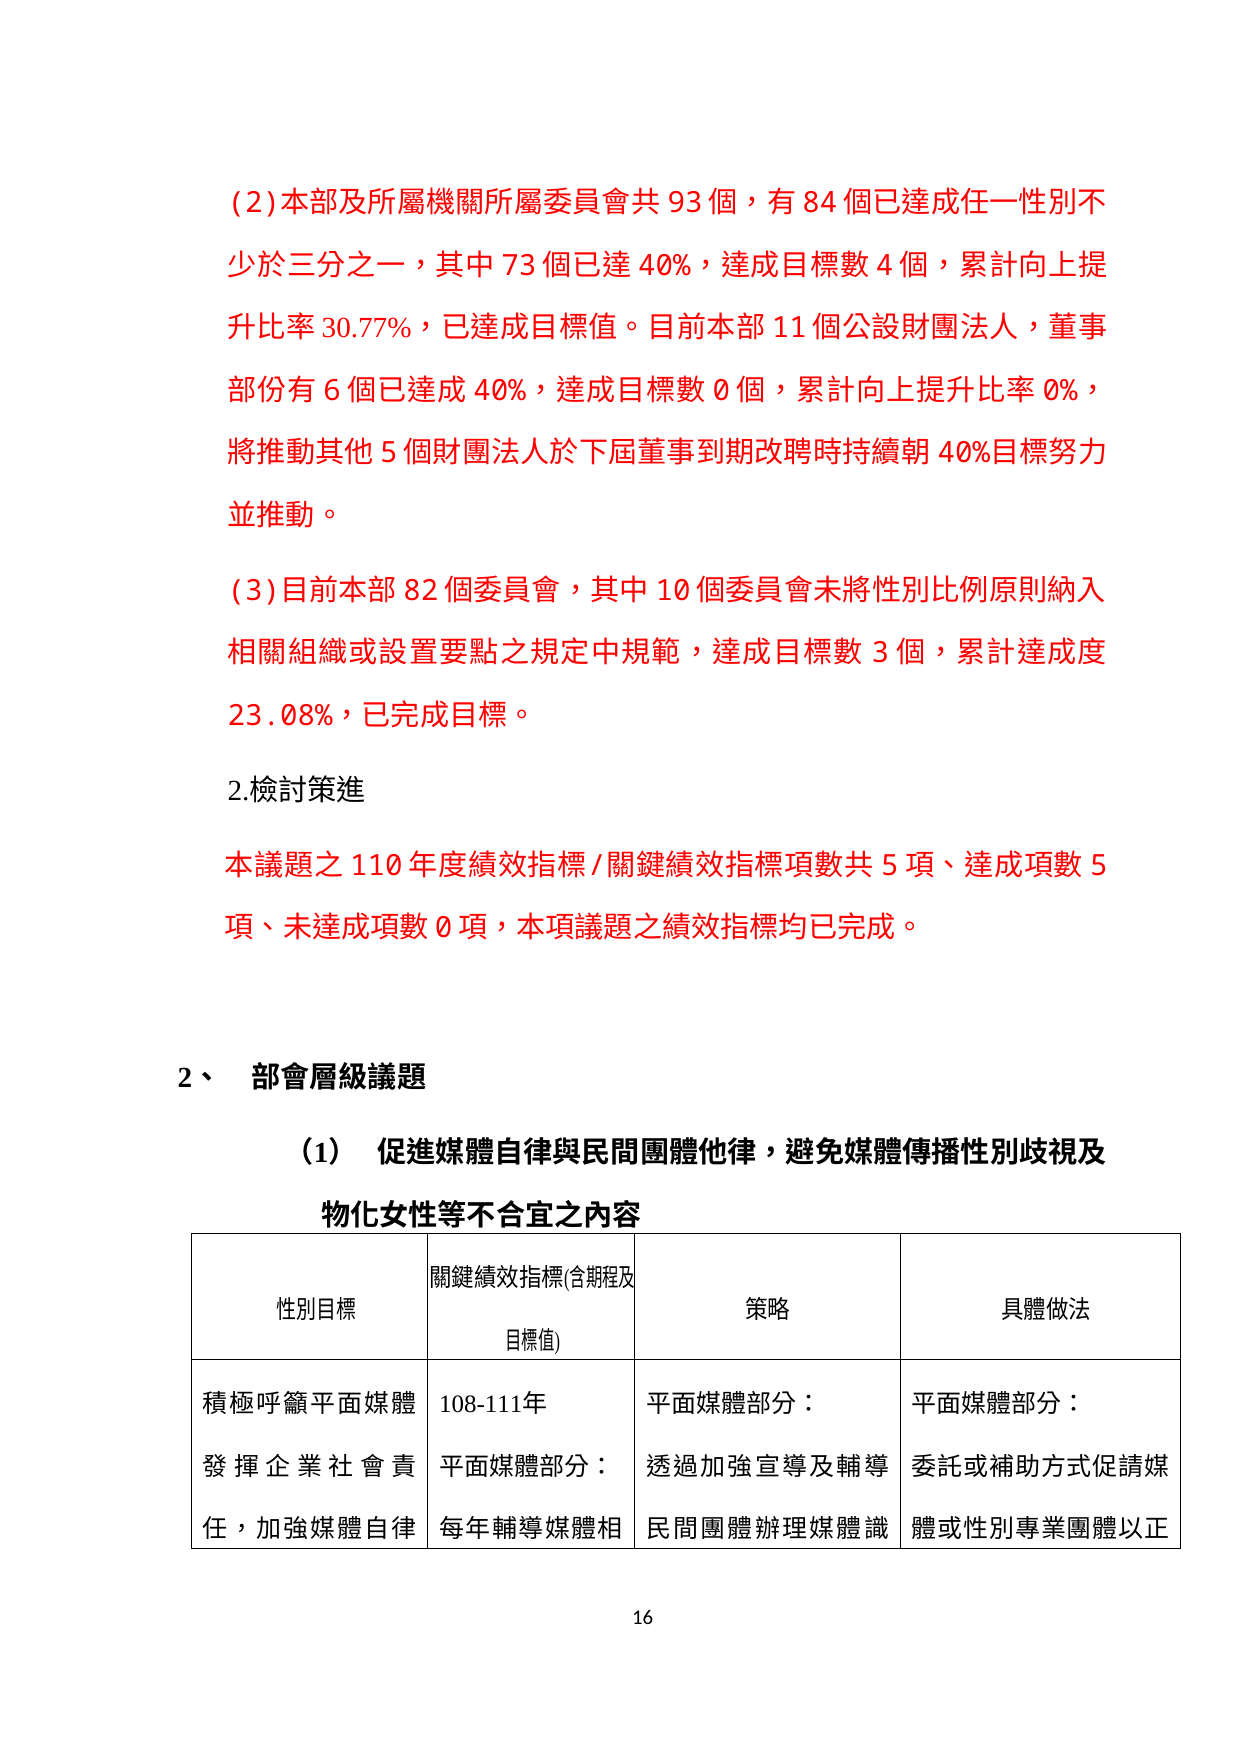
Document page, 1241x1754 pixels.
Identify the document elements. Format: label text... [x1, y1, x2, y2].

text (3)目前本部82個委員會，其中10個委員會未將性別比例原則納入相關組織或設置要點之規定中規範，達成目標數3個，累計達成度23.08%，已完成目標。 [227, 546, 1107, 733]
table_header 關鍵績效指標(含期程及目標值) [428, 1234, 634, 1359]
table_cell 平面媒體部分： 委託或補助方式促請媒體或性別專業團體以正 [901, 1360, 1180, 1548]
table_cell 108-111年 平面媒體部分： 每年輔導媒體相 [428, 1360, 634, 1548]
table_cell 平面媒體部分： 透過加強宣導及輔導民間團體辦理媒體識 [635, 1360, 900, 1548]
table_header 策略 [635, 1234, 900, 1359]
table_header 性別目標 [192, 1234, 427, 1359]
list 本議題之110年度績效指標/關鍵績效指標項數共5項、達成項數5項、未達成項數0項，本項議題之績效指標均已完成。 [165, 821, 1107, 946]
table_header 具體做法 [901, 1234, 1180, 1359]
table_cell 積極呼籲平面媒體發揮企業社會責任，加強媒體自律 [192, 1360, 427, 1548]
text (2)本部及所屬機關所屬委員會共93個，有84個已達成任一性別不少於三分之一，其中73個已達40%，達成目標數4個，累計向上提升比率30.77%，已達成目標值。目前本部11個公設財團法人，董事部份有6個已達成40%，達成目標數0個，累計向上提升比率0%，將推動其他5個財團法人於下屆董事到期改聘時持續朝40%目標努力並推動。 [227, 158, 1107, 533]
list 部會層級議題 [177, 1033, 1107, 1096]
text 2.檢討策進 [227, 746, 1107, 808]
list 促進媒體自律與民間團體他律，避免媒體傳播性別歧視及物化女性等不合宜之內容 [321, 1108, 1107, 1233]
